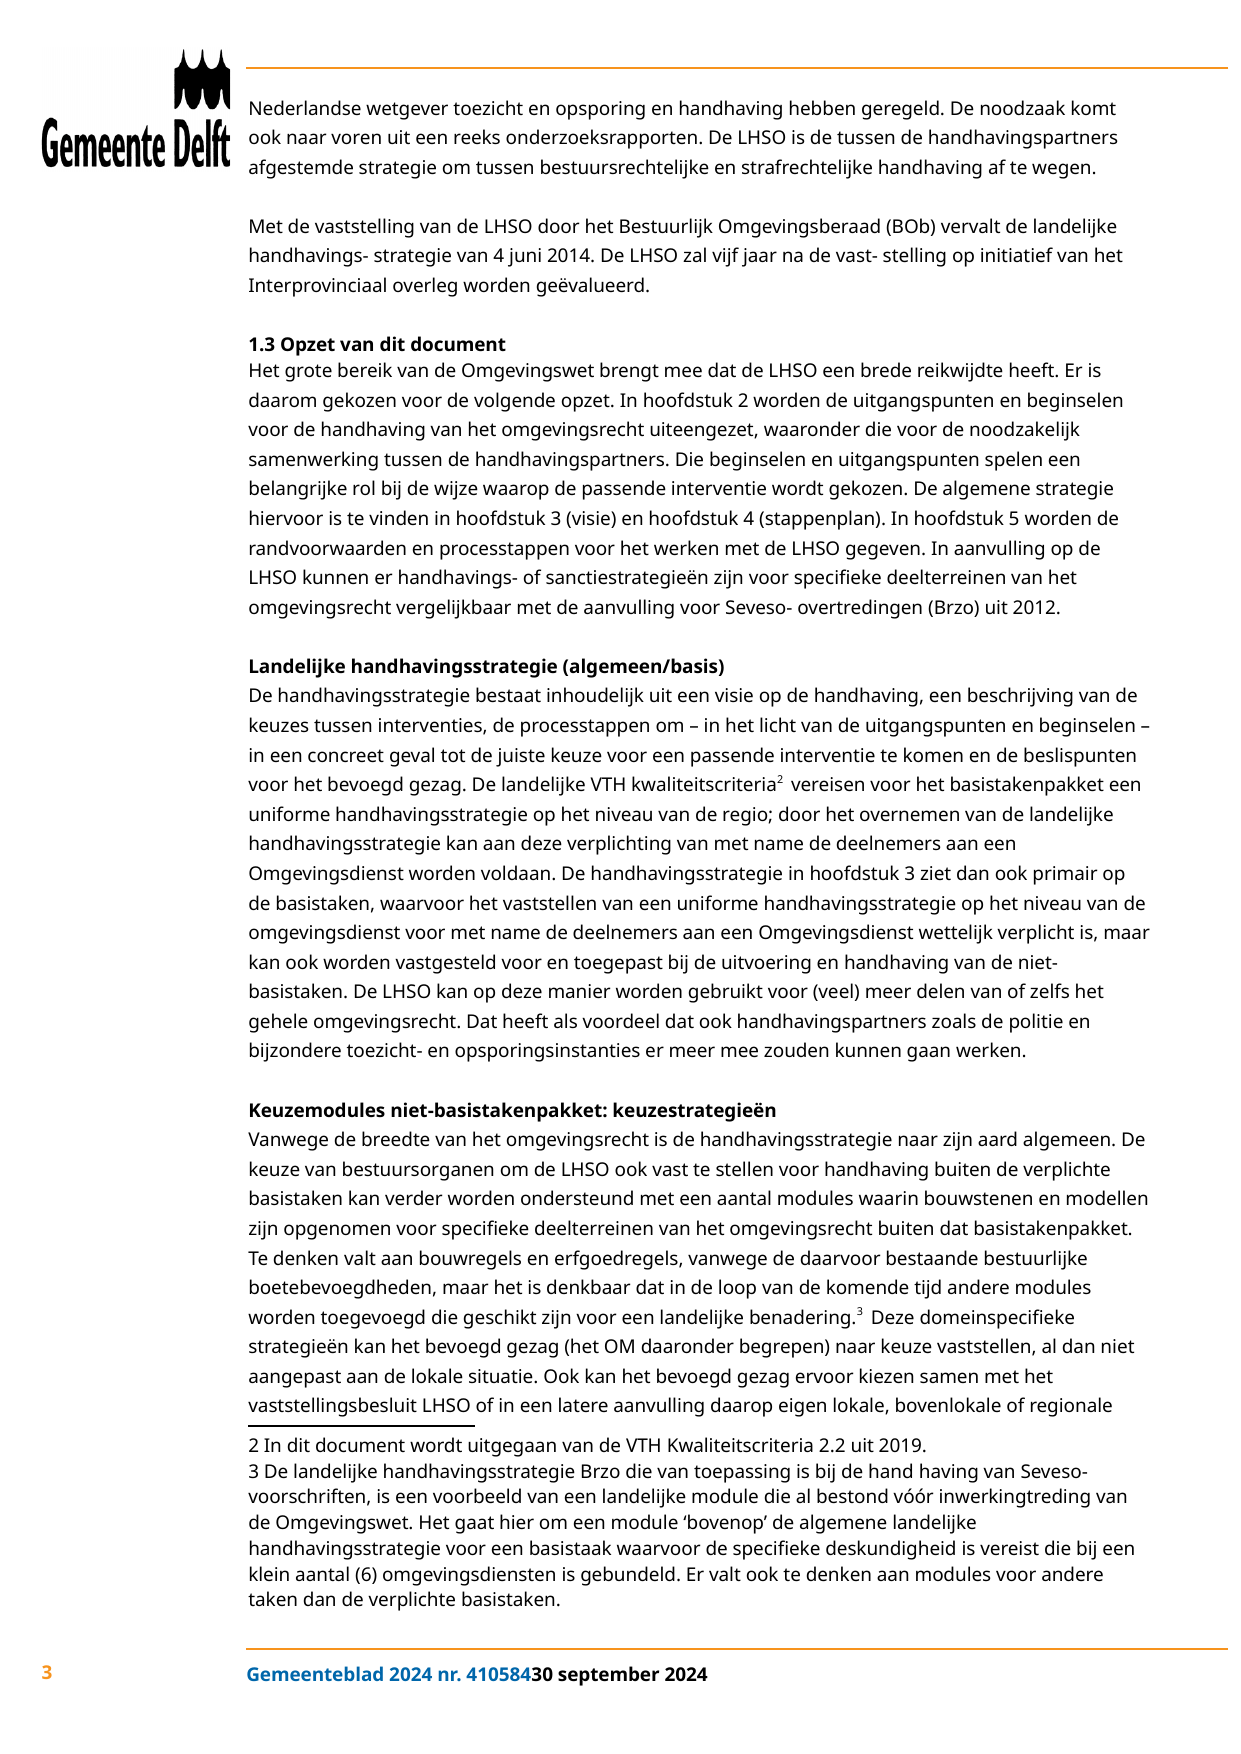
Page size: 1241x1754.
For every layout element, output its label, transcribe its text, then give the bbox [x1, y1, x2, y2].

text Landelijke handhavingsstrategie (algemeen/basis) [248, 653, 1152, 679]
text Met de vaststelling van de LHSO door het Bestuurlijk Omgevingsberaad (BOb) vervalt de landelijke handhavings- strategie van 4 juni 2014. De LHSO zal vijf jaar na de vast- stelling op initiatief van het Interprovinciaal overleg worden geëvalueerd. [248, 213, 1152, 298]
text De handhavingsstrategie bestaat inhoudelijk uit een visie op de handhaving, een beschrijving van de keuzes tussen interventies, de processtappen om – in het licht van de uitgangspunten en beginselen – in een concreet geval tot de juiste keuze voor een passende interventie te komen en de beslispunten voor het bevoegd gezag. De landelijke VTH kwaliteitscriteria vereisen voor het basistakenpakket een uniforme handhavingsstrategie op het niveau van de regio; door het overnemen van de landelijke handhavingsstrategie kan aan deze verplichting van met name de deelnemers aan een Omgevingsdienst worden voldaan. De handhavingsstrategie in hoofdstuk 3 ziet dan ook primair op de basistaken, waarvoor het vaststellen van een uniforme handhavingsstrategie op het niveau van de omgevingsdienst voor met name de deelnemers aan een Omgevingsdienst wettelijk verplicht is, maar kan ook worden vastgesteld voor en toegepast bij de uitvoering en handhaving van de niet-basistaken. De LHSO kan op deze manier worden gebruikt voor (veel) meer delen van of zelfs het gehele omgevingsrecht. Dat heeft als voordeel dat ook handhavingspartners zoals de politie en bijzondere toezicht- en opsporingsinstanties er meer mee zouden kunnen gaan werken. [248, 683, 1152, 1063]
text De landelijke handhavingsstrategie Brzo die van toepassing is bij de hand­ having van Seveso­voorschriften, is een voorbeeld van een landelijke module die al bestond vóór inwerkingtreding van de Omgevingswet. Het gaat hier om een module ‘bovenop’ de algemene landelijke handhavingsstrategie voor een basistaak waarvoor de specifieke deskundigheid is vereist die bij een klein aantal (6) omgevingsdiensten is gebundeld. Er valt ook te denken aan modules voor andere taken dan de verplichte basistaken. [248, 1458, 1152, 1612]
text In dit document wordt uitgegaan van de VTH Kwaliteitscriteria 2.2 uit 2019. [248, 1432, 1152, 1458]
text Nederlandse wetgever toezicht en opsporing en handhaving hebben geregeld. De noodzaak komt ook naar voren uit een reeks onderzoeksrapporten. De LHSO is de tussen de handhavingspartners afgestemde strategie om tussen bestuursrechtelijke en strafrechtelijke handhaving af te wegen. [248, 95, 1152, 180]
text Het grote bereik van de Omgevingswet brengt mee dat de LHSO een brede reikwijdte heeft. Er is daarom gekozen voor de volgende opzet. In hoofdstuk 2 worden de uitgangspunten en beginselen voor de handhaving van het omgevingsrecht uiteengezet, waaronder die voor de noodzakelijk samenwerking tussen de handhavingspartners. Die beginselen en uitgangspunten spelen een belangrijke rol bij de wijze waarop de passende interventie wordt gekozen. De algemene strategie hiervoor is te vinden in hoofdstuk 3 (visie) en hoofdstuk 4 (stappenplan). In hoofdstuk 5 worden de randvoorwaarden en processtappen voor het werken met de LHSO gegeven. In aanvulling op de LHSO kunnen er handhavings- of sanctiestrategieën zijn voor specifieke deelterreinen van het omgevingsrecht vergelijkbaar met de aanvulling voor Seveso- overtredingen (Brzo) uit 2012. [248, 357, 1152, 619]
picture [41, 47, 231, 172]
text 1.3 Opzet van dit document [248, 331, 1152, 357]
text Keuzemodules niet-basistakenpakket: keuzestrategieën [248, 1097, 1152, 1122]
text Vanwege de breedte van het omgevingsrecht is de handhavingsstrategie naar zijn aard algemeen. De keuze van bestuursorganen om de LHSO ook vast te stellen voor handhaving buiten de verplichte basistaken kan verder worden ondersteund met een aantal modules waarin bouwstenen en modellen zijn opgenomen voor specifieke deelterreinen van het omgevingsrecht buiten dat basistakenpakket. Te denken valt aan bouwregels en erfgoedregels, vanwege de daarvoor bestaande bestuurlijke boetebevoegdheden, maar het is denkbaar dat in de loop van de komende tijd andere modules worden toegevoegd die geschikt zijn voor een landelijke benadering. Deze domeinspecifieke strategieën kan het bevoegd gezag (het OM daaronder begrepen) naar keuze vaststellen, al dan niet aangepast aan de lokale situatie. Ook kan het bevoegd gezag ervoor kiezen samen met het vaststellingsbesluit LHSO of in een latere aanvulling daarop eigen lokale, bovenlokale of regionale [248, 1126, 1152, 1418]
